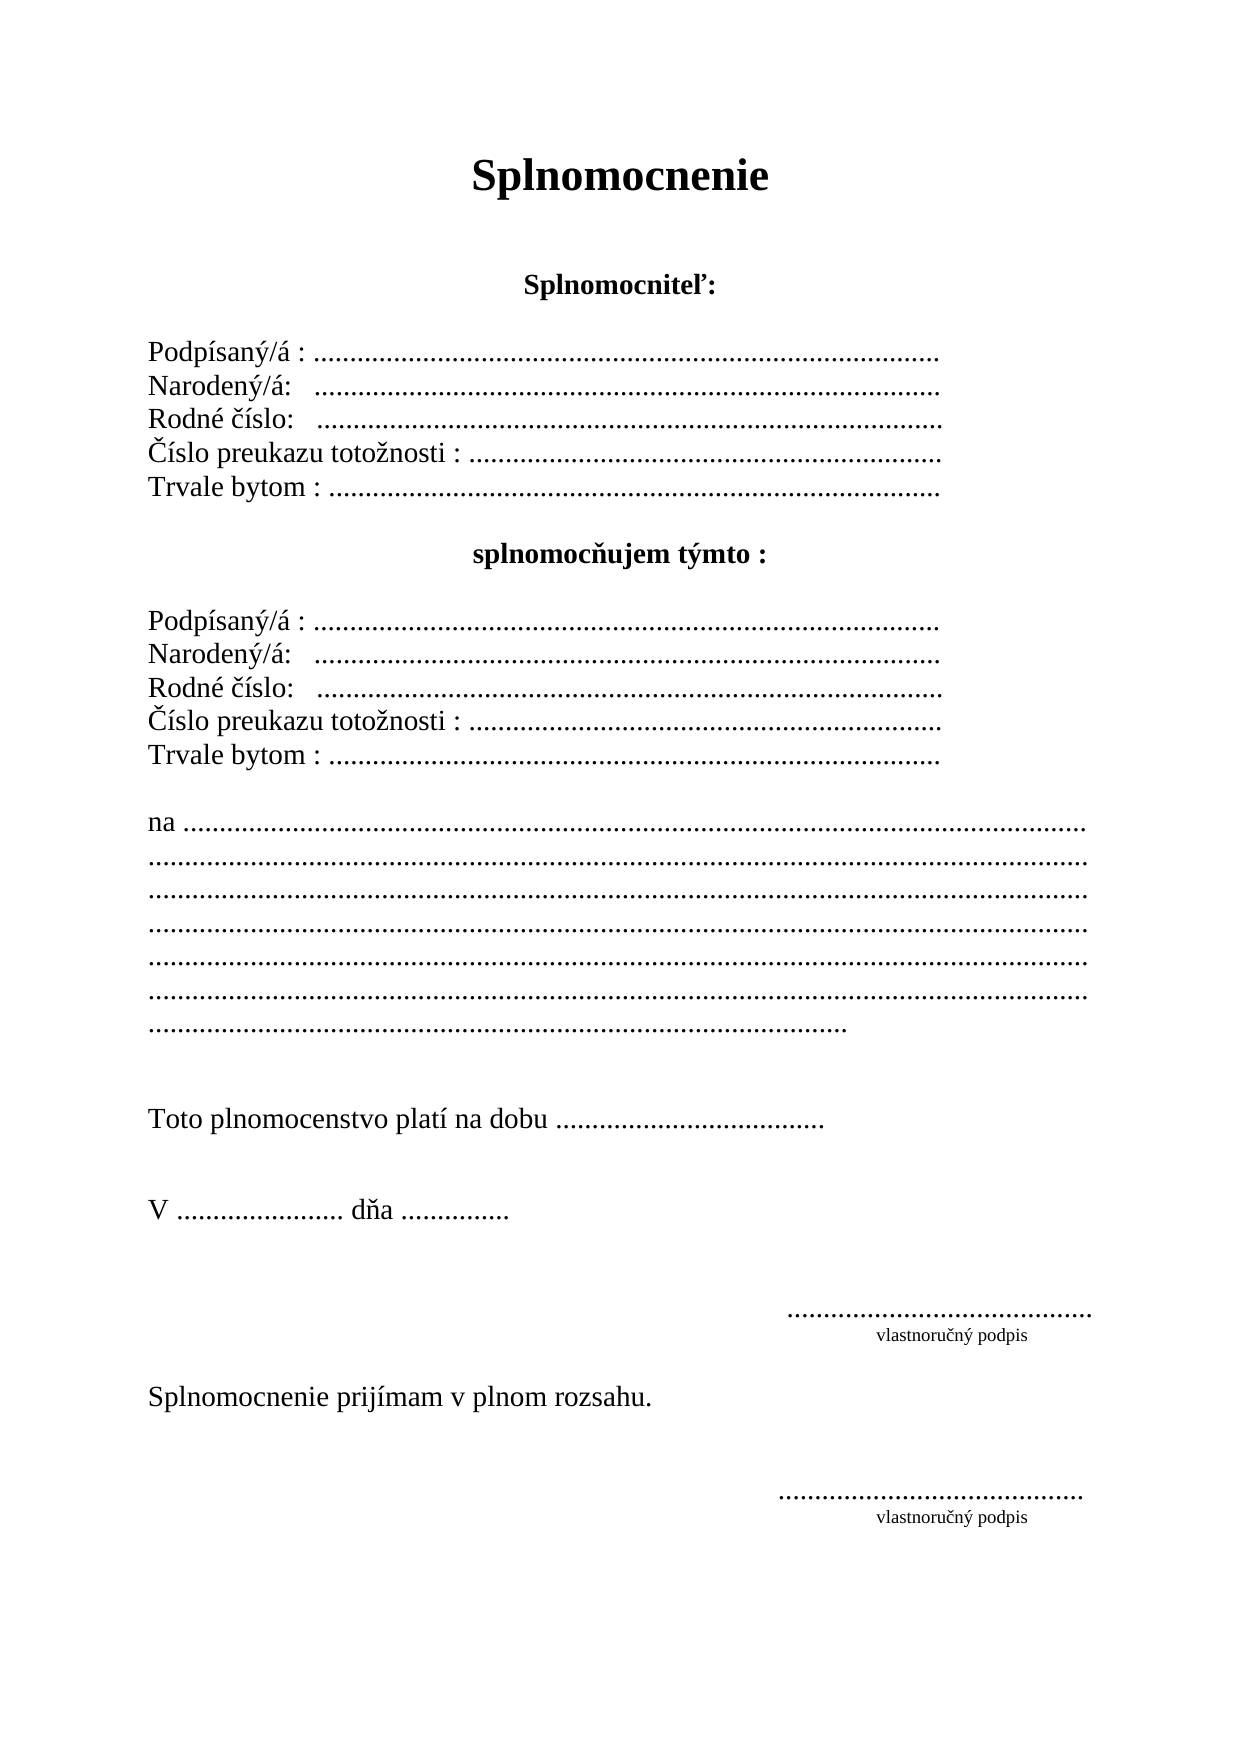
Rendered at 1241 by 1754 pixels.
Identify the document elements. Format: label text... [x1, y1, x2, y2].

text Trvale bytom : .................................................................................... [148, 737, 1093, 771]
text ................................................................................................................................................................................................................................. [148, 972, 1093, 1039]
text Podpísaný/á : ...................................................................................... [148, 334, 1093, 368]
text splnomocňujem týmto : [148, 536, 1093, 569]
text vlastnoručný podpis [738, 1506, 1093, 1528]
text Splnomocnenie prijímam v plnom rozsahu. .......................................... [148, 1379, 1093, 1506]
text .......................................... [148, 1290, 1093, 1324]
text Narodený/á: ...................................................................................... [148, 636, 1093, 670]
text V ....................... dňa ............... [148, 1192, 1093, 1226]
text Rodné číslo: ...................................................................................... [148, 402, 1093, 435]
text Číslo preukazu totožnosti : ................................................................. [148, 435, 1093, 469]
text na................................................................................................................................................................................................................................................................................................................................................................................................................................................................................................................................................................................................................................................................. [148, 804, 1093, 972]
text Splnomocnenie [148, 148, 1093, 200]
text Narodený/á: ...................................................................................... [148, 368, 1093, 402]
text Splnomocniteľ: [148, 267, 1093, 301]
text Trvale bytom : .................................................................................... [148, 469, 1093, 502]
text Podpísaný/á : ...................................................................................... [148, 603, 1093, 636]
text Rodné číslo: ...................................................................................... [148, 670, 1093, 703]
text vlastnoručný podpis [738, 1324, 1093, 1346]
text Toto plnomocenstvo platí na dobu ..................................... [148, 1101, 1093, 1135]
text Číslo preukazu totožnosti : ................................................................. [148, 703, 1093, 737]
